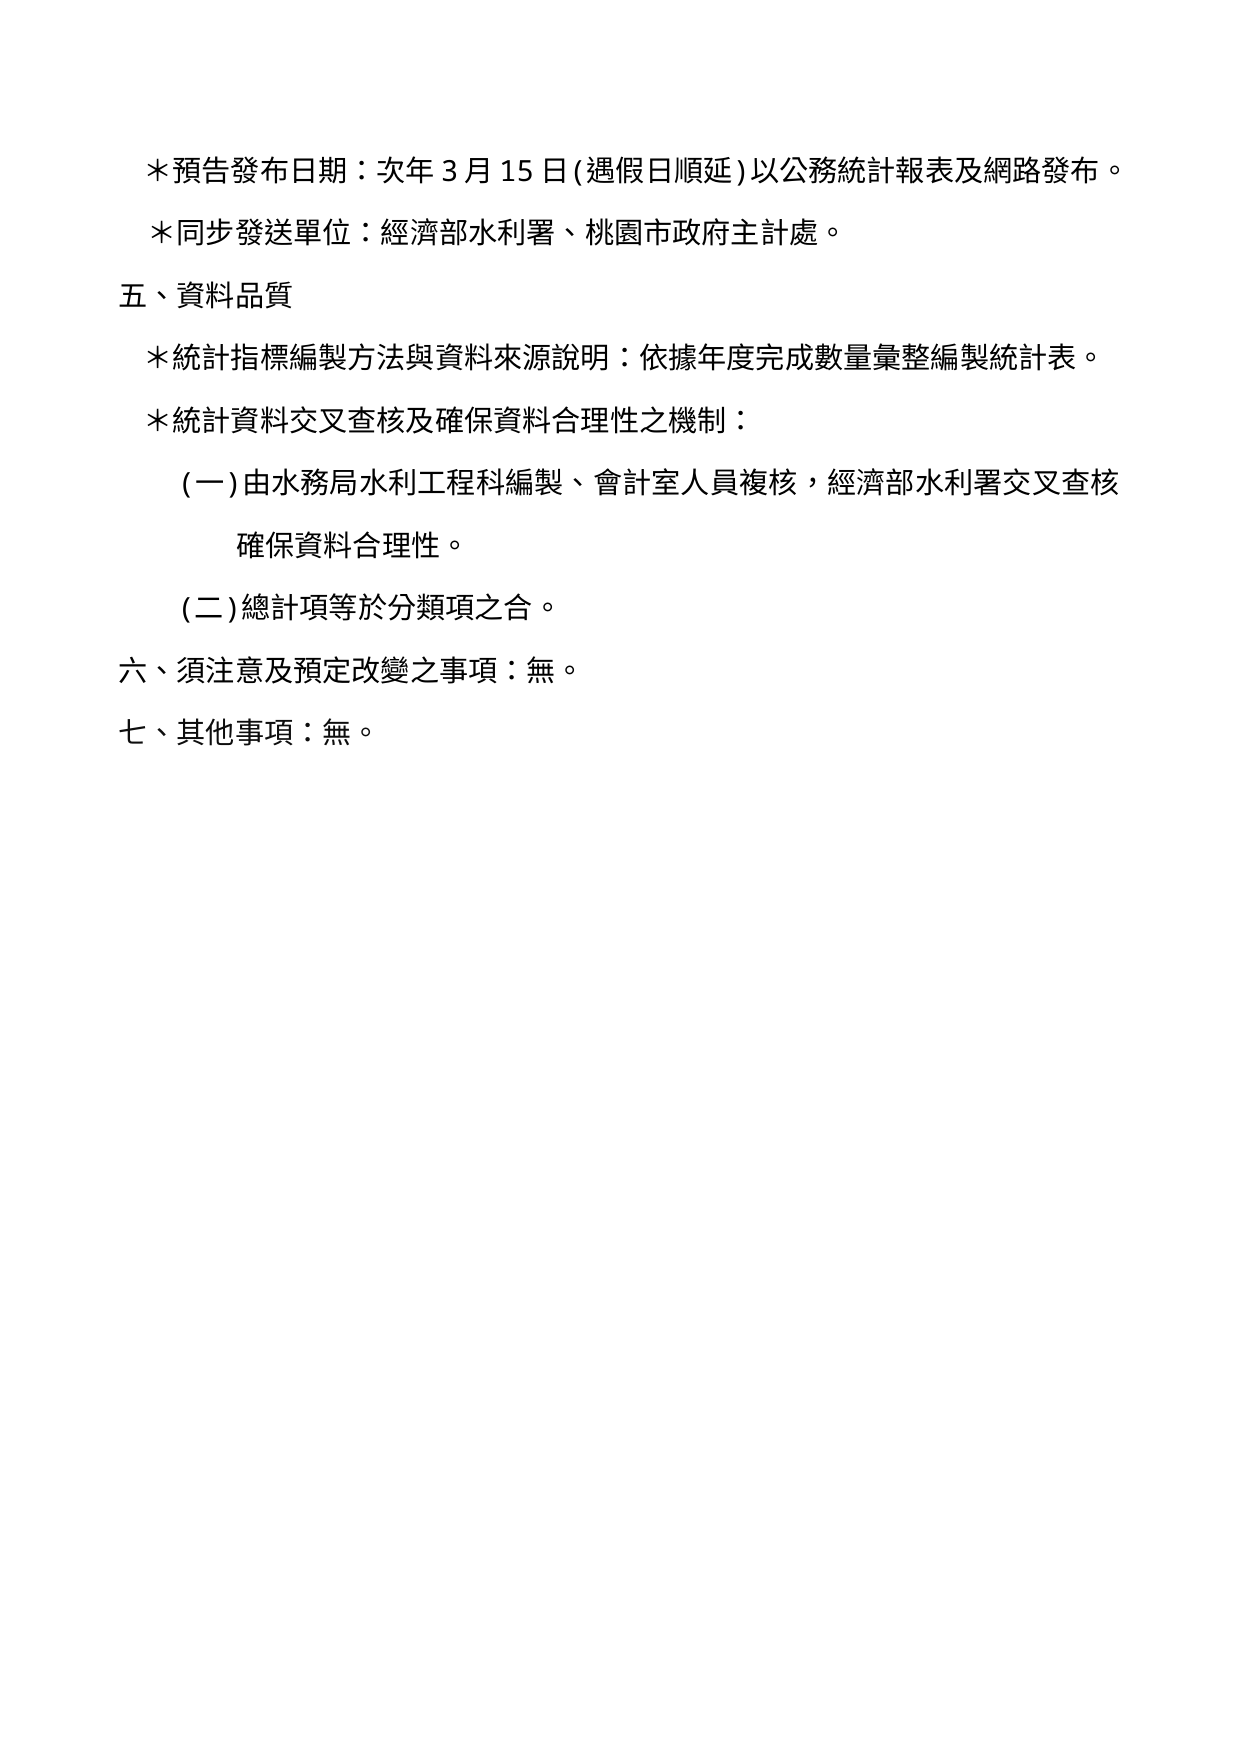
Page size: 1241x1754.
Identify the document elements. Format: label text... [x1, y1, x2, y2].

text 七、其他事項：無。 [118, 689, 1122, 752]
text ＊統計指標編製方法與資料來源說明：依據年度完成數量彙整編製統計表。 [143, 314, 1122, 377]
text 五、資料品質 [118, 252, 1122, 314]
text (一)由水務局水利工程科編製、會計室人員複核，經濟部水利署交叉查核確保資料合理性。 [177, 439, 1122, 564]
text ＊同步發送單位：經濟部水利署、桃園市政府主計處。 [118, 189, 1122, 252]
text ＊統計資料交叉查核及確保資料合理性之機制： [143, 377, 1122, 439]
text ＊預告發布日期：次年3月15日(遇假日順延)以公務統計報表及網路發布。 [143, 127, 1122, 189]
text 六、須注意及預定改變之事項：無。 [118, 627, 1122, 689]
text (二)總計項等於分類項之合。 [177, 564, 1122, 627]
